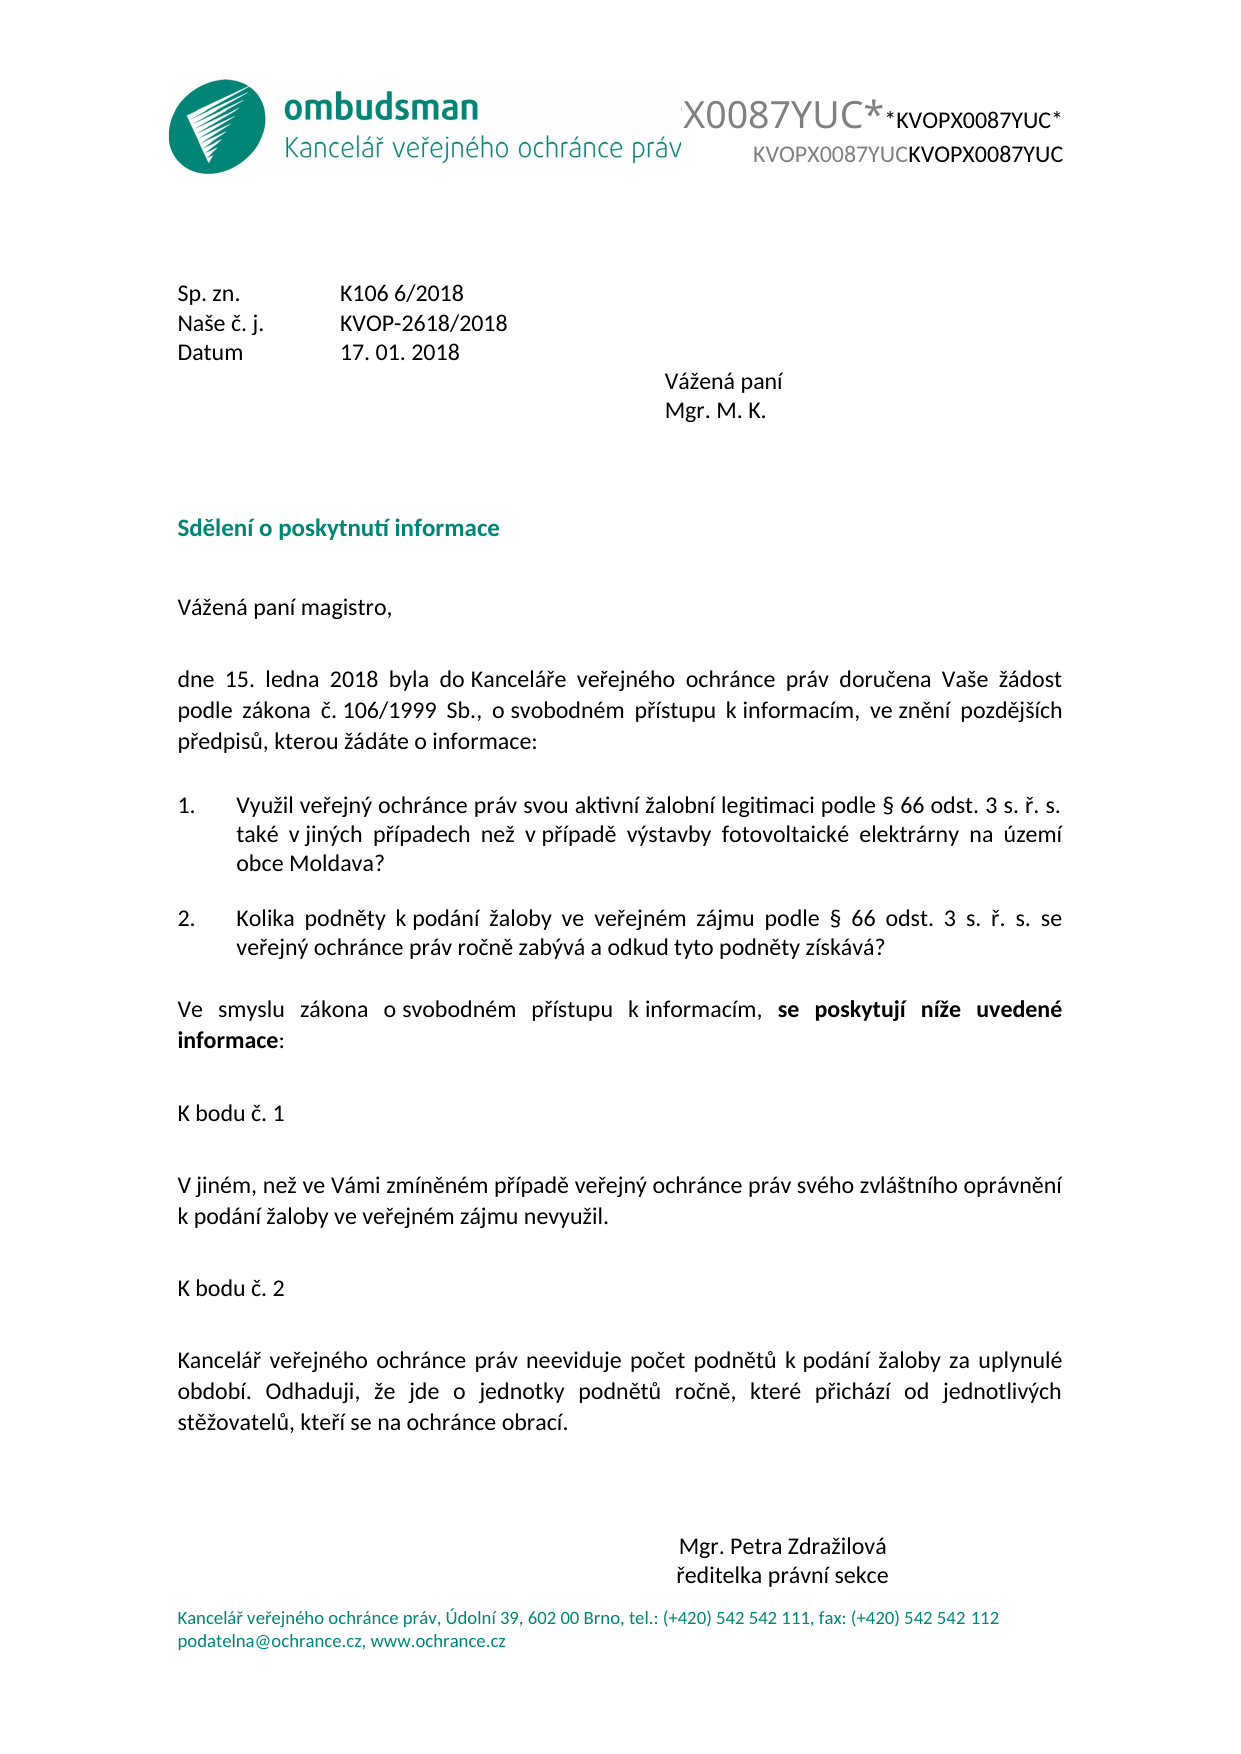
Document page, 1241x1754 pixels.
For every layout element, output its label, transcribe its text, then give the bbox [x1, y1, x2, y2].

text K bodu č. 1 [177, 1098, 1063, 1127]
text dne 15. ledna 2018 byla do Kanceláře veřejného ochránce práv doručena Vaše žádost podle zákona č. 106/1999 Sb., o svobodném přístupu k informacím, ve znění pozdějších předpisů, kterou žádáte o informace: [177, 664, 1063, 755]
text V jiném, než ve Vámi zmíněném případě veřejný ochránce práv svého zvláštního oprávnění k podání žaloby ve veřejném zájmu nevyužil. [177, 1170, 1063, 1230]
list Využil veřejný ochránce práv svou aktivní žalobní legitimaci podle § 66 odst. 3 s. ř. s. také v jiných případech než v případě výstavby fotovoltaické elektrárny na území obce Moldava? [177, 790, 1063, 878]
text K bodu č. 2 [177, 1273, 1063, 1302]
text Kancelář veřejného ochránce práv neeviduje počet podnětů k podání žaloby za uplynulé období. Odhaduji, že jde o jednotky podnětů ročně, které přichází od jednotlivých stěžovatelů, kteří se na ochránce obrací. [177, 1346, 1063, 1436]
text Vážená paní magistro, [177, 592, 1063, 621]
text Mgr. Petra Zdražilová [502, 1531, 1063, 1560]
table_header Sp. zn. Naše č. j. Datum [177, 220, 340, 513]
table_header K106 6/2018 KVOP-2618/2018 17. 01. 2018 [340, 220, 664, 513]
subtitle Sdělení o poskytnutí informace [177, 513, 1063, 543]
text Ve smyslu zákona o svobodném přístupu k informacím, se poskytují níže uvedené informace: [177, 994, 1063, 1054]
text ředitelka právní sekce [502, 1560, 1063, 1589]
table_header Vážená paní Mgr. M. K. [665, 220, 1085, 513]
list Kolika podněty k podání žaloby ve veřejném zájmu podle § 66 odst. 3 s. ř. s. se veřejný ochránce práv ročně zabývá a odkud tyto podněty získává? [177, 903, 1063, 961]
